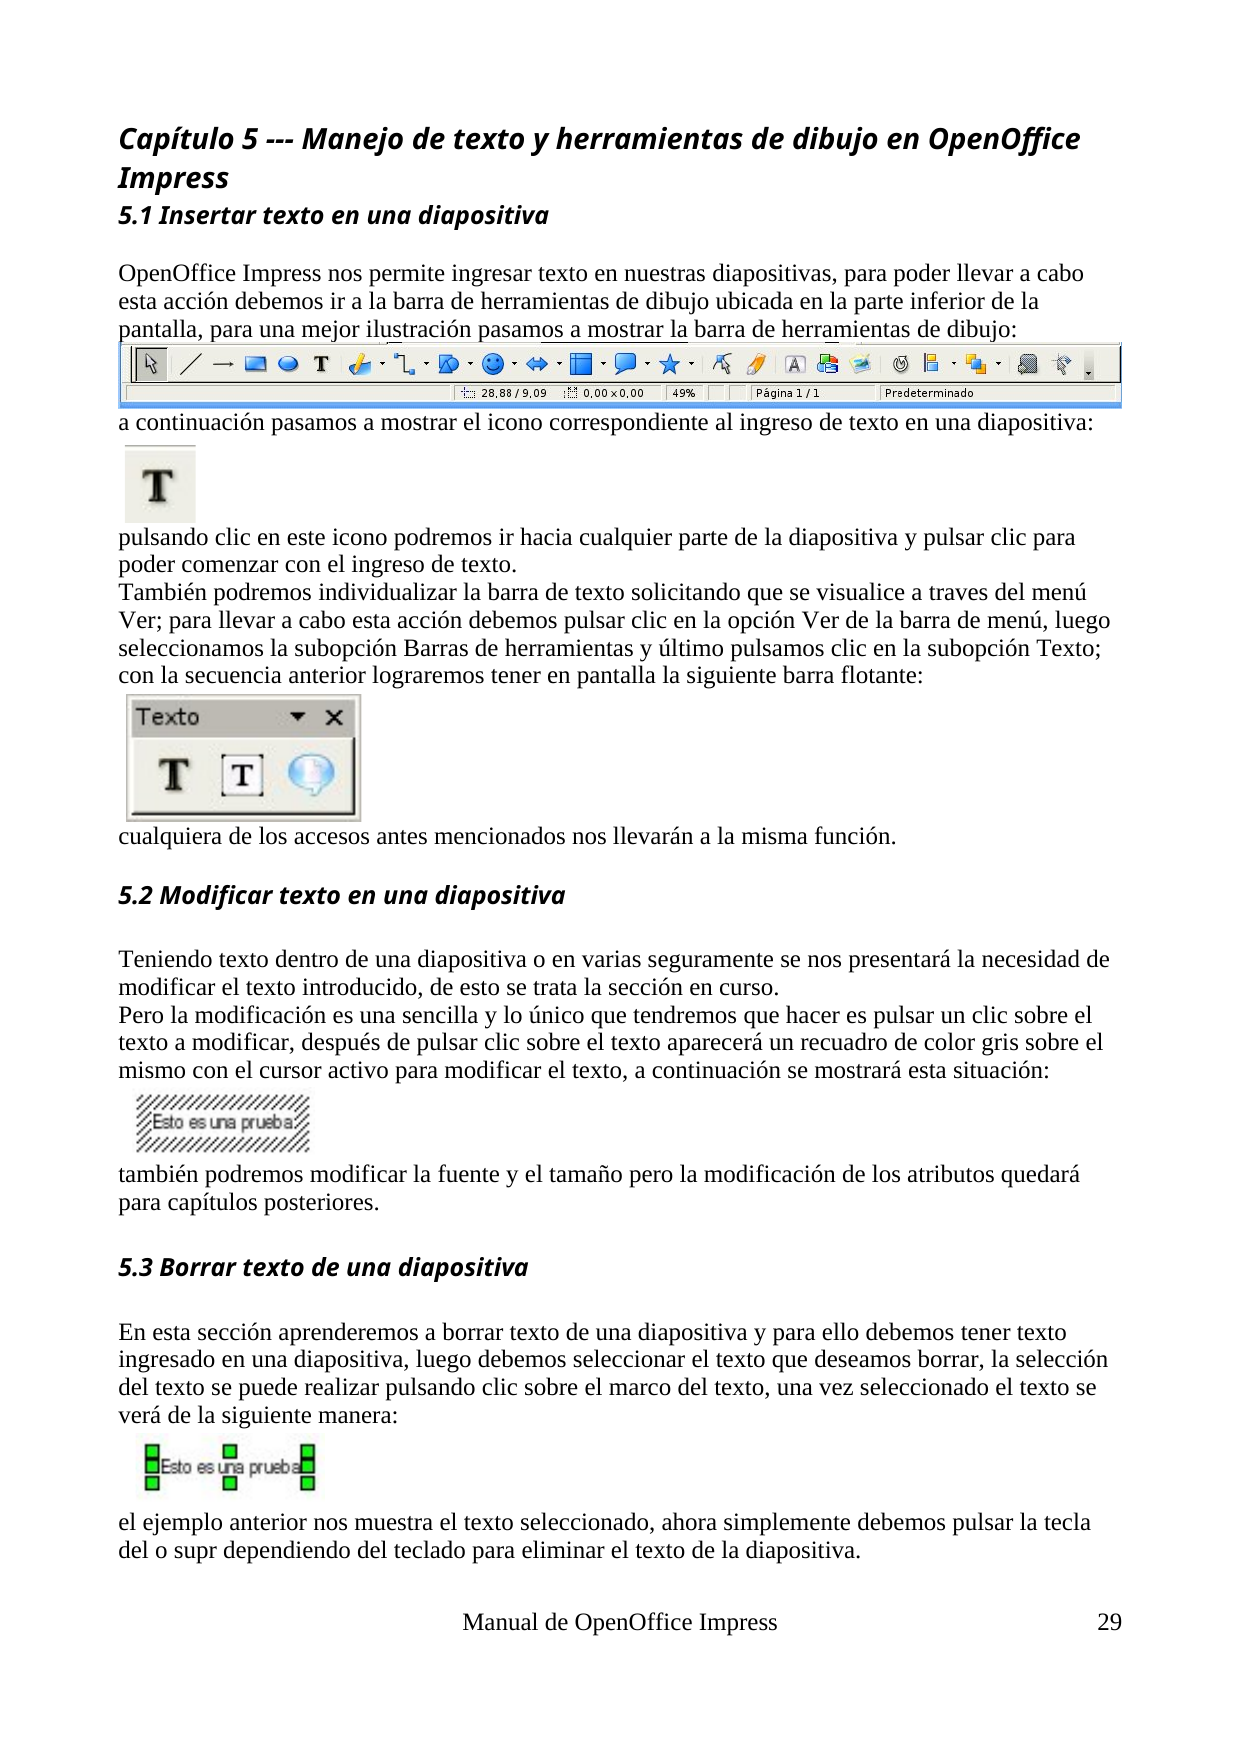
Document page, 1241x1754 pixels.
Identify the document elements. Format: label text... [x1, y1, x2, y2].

picture [124, 445, 196, 523]
text En esta sección aprenderemos a borrar texto de una diapositiva y para ello debemos tener texto ingresado en una diapositiva, luego debemos seleccionar el texto que deseamos borrar, la selección del texto se puede realizar pulsando clic sobre el marco del texto, una vez seleccionado el texto se verá de la siguiente manera: [118, 1318, 1122, 1429]
text Teniendo texto dentro de una diapositiva o en varias seguramente se nos presentará la necesidad de modificar el texto introducido, de esto se trata la sección en curso. [118, 945, 1122, 1001]
text cualquiera de los accesos antes mencionados nos llevarán a la misma función. [118, 689, 1122, 849]
text 5.2 Modificar texto en una diapositiva [118, 877, 1122, 911]
picture [126, 694, 362, 822]
text 5.3 Borrar texto de una diapositiva [118, 1250, 1122, 1284]
text también podremos modificar la fuente y el tamaño pero la modificación de los atributos quedará para capítulos posteriores. [118, 1084, 1122, 1216]
picture [135, 1433, 325, 1508]
text a continuación pasamos a mostrar el icono correspondiente al ingreso de texto en una diapositiva: [118, 409, 1122, 436]
picture [132, 1087, 316, 1161]
picture [118, 342, 1122, 409]
text Capítulo 5 --- Manejo de texto y herramientas de dibujo en OpenOffice Impress [118, 118, 1122, 197]
text También podremos individualizar la barra de texto solicitando que se visualice a traves del menú Ver; para llevar a cabo esta acción debemos pulsar clic en la opción Ver de la barra de menú, luego seleccionamos la subopción Barras de herramientas y último pulsamos clic en la subopción Texto; con la secuencia anterior lograremos tener en pantalla la siguiente barra flotante: [118, 578, 1122, 689]
text el ejemplo anterior nos muestra el texto seleccionado, ahora simplemente debemos pulsar la tecla del o supr dependiendo del teclado para eliminar el texto de la diapositiva. [118, 1429, 1122, 1563]
text 5.1 Insertar texto en una diapositiva [118, 197, 1122, 232]
text OpenOffice Impress nos permite ingresar texto en nuestras diapositivas, para poder llevar a cabo esta acción debemos ir a la barra de herramientas de dibujo ubicada en la parte inferior de la pantalla, para una mejor ilustración pasamos a mostrar la barra de herramientas de dibujo: [118, 259, 1122, 342]
text pulsando clic en este icono podremos ir hacia cualquier parte de la diapositiva y pulsar clic para poder comenzar con el ingreso de texto. [118, 436, 1122, 578]
text Pero la modificación es una sencilla y lo único que tendremos que hacer es pulsar un clic sobre el texto a modificar, después de pulsar clic sobre el texto aparecerá un recuadro de color gris sobre el mismo con el cursor activo para modificar el texto, a continuación se mostrará esta situación: [118, 1001, 1122, 1084]
